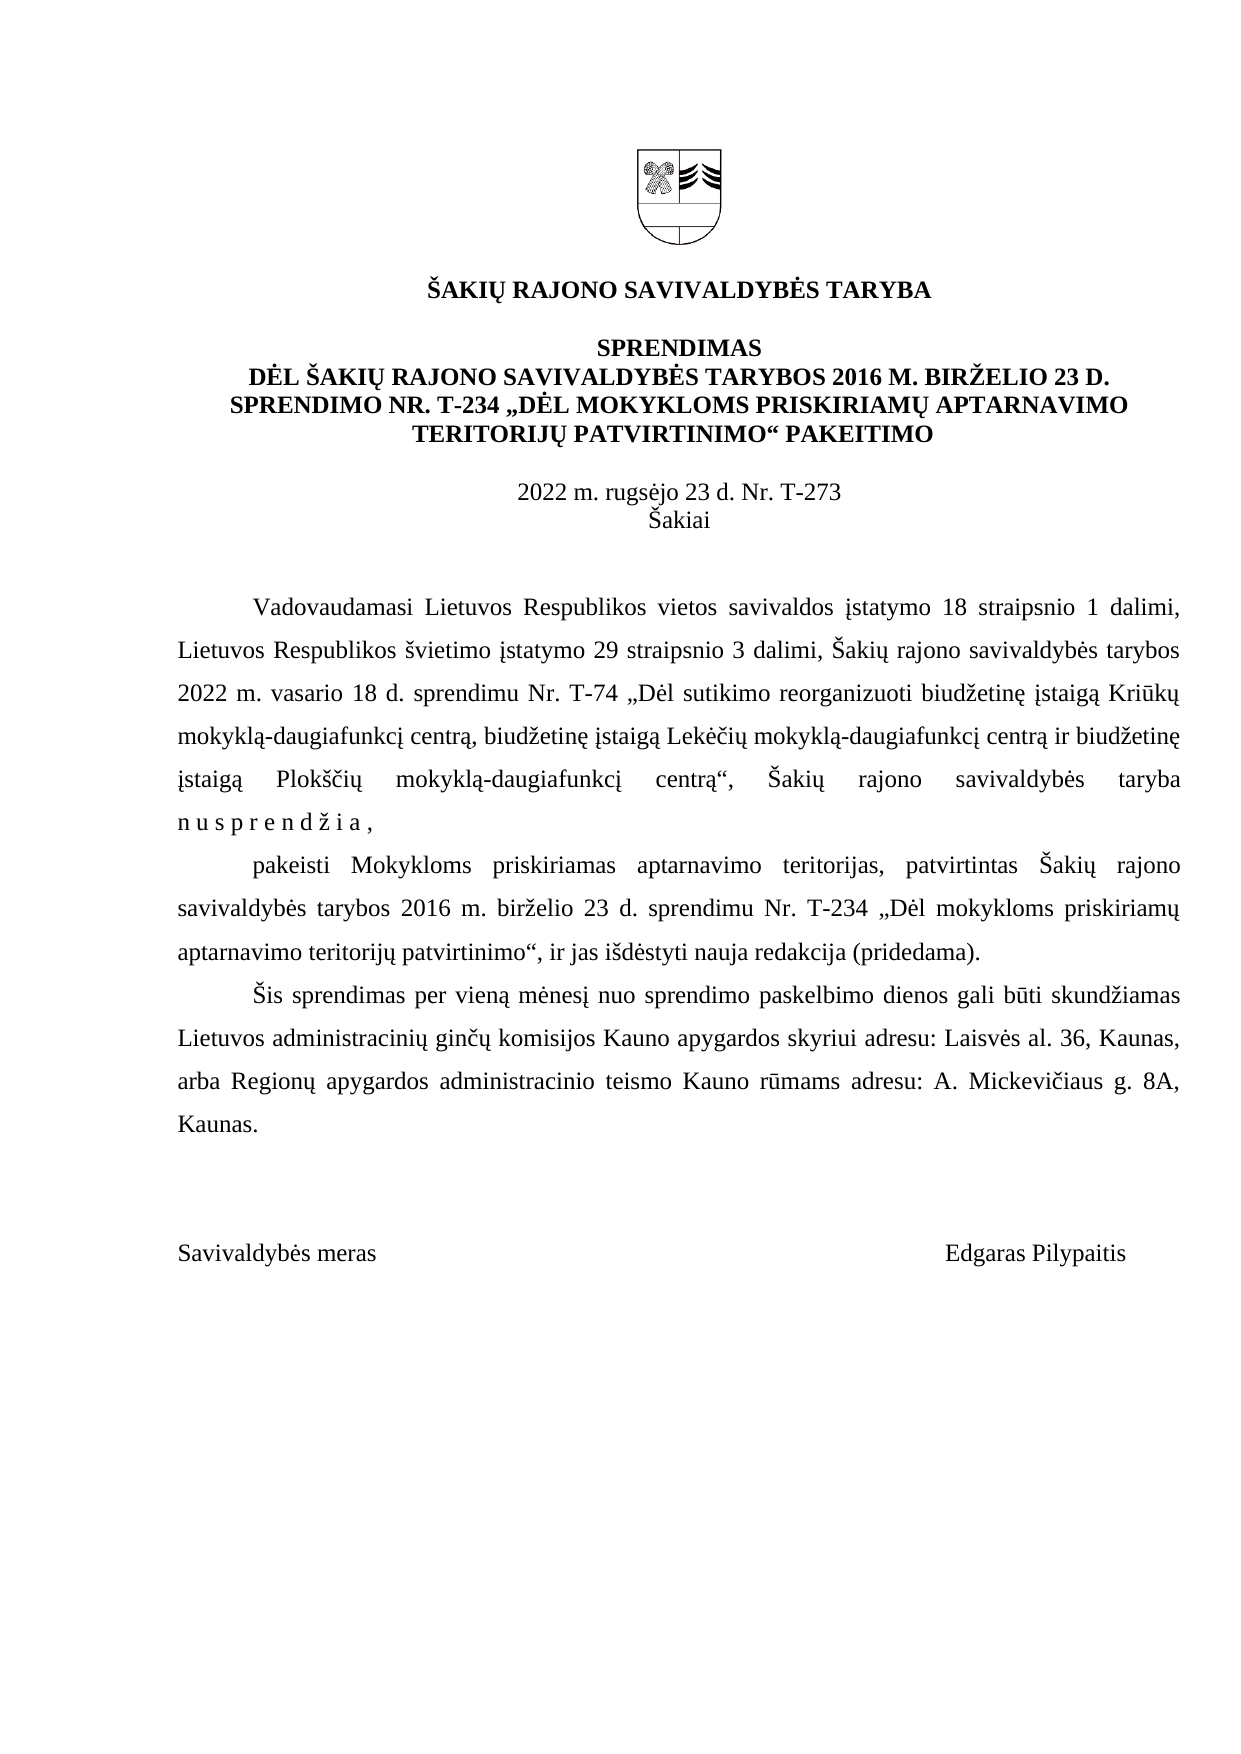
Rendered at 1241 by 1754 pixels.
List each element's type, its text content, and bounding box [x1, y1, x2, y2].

text Šakiai [177, 505, 1181, 534]
text Vadovaudamasi Lietuvos Respublikos vietos savivaldos įstatymo 18 straipsnio 1 dalimi, Lietuvos Respublikos švietimo įstatymo 29 straipsnio 3 dalimi, Šakių rajono savivaldybės tarybos 2022 m. vasario 18 d. sprendimu Nr. T-74 „Dėl sutikimo reorganizuoti biudžetinę įstaigą Kriūkų mokyklą-daugiafunkcį centrą, biudžetinę įstaigą Lekėčių mokyklą-daugiafunkcį centrą ir biudžetinę įstaigą Plokščių mokyklą-daugiafunkcį centrą“, Šakių rajono savivaldybės taryba nusprendžia, [177, 592, 1181, 836]
text ŠAKIŲ RAJONO SAVIVALDYBĖS TARYBA [177, 275, 1181, 304]
text Savivaldybės meras Edgaras Pilypaitis [177, 1238, 1181, 1267]
text 2022 m. rugsėjo 23 d. Nr. T-273 [177, 477, 1181, 505]
text SPRENDIMAS [177, 333, 1181, 362]
text DĖL ŠAKIŲ RAJONO SAVIVALDYBĖS TARYBOS 2016 M. BIRŽELIO 23 D. SPRENDIMO NR. T-234 „DĖL MOKYKLOMS PRISKIRIAMŲ APTARNAVIMO TERITORIJŲ PATVIRTINIMO“ PAKEITIMO [177, 362, 1181, 448]
text pakeisti Mokykloms priskiriamas aptarnavimo teritorijas, patvirtintas Šakių rajono savivaldybės tarybos 2016 m. birželio 23 d. sprendimu Nr. T-234 „Dėl mokykloms priskiriamų aptarnavimo teritorijų patvirtinimo“, ir jas išdėstyti nauja redakcija (pridedama). [177, 850, 1181, 965]
text Šis sprendimas per vieną mėnesį nuo sprendimo paskelbimo dienos gali būti skundžiamas Lietuvos administracinių ginčų komisijos Kauno apygardos skyriui adresu: Laisvės al. 36, Kaunas, arba Regionų apygardos administracinio teismo Kauno rūmams adresu: A. Mickevičiaus g. 8A, Kaunas. [177, 980, 1181, 1138]
